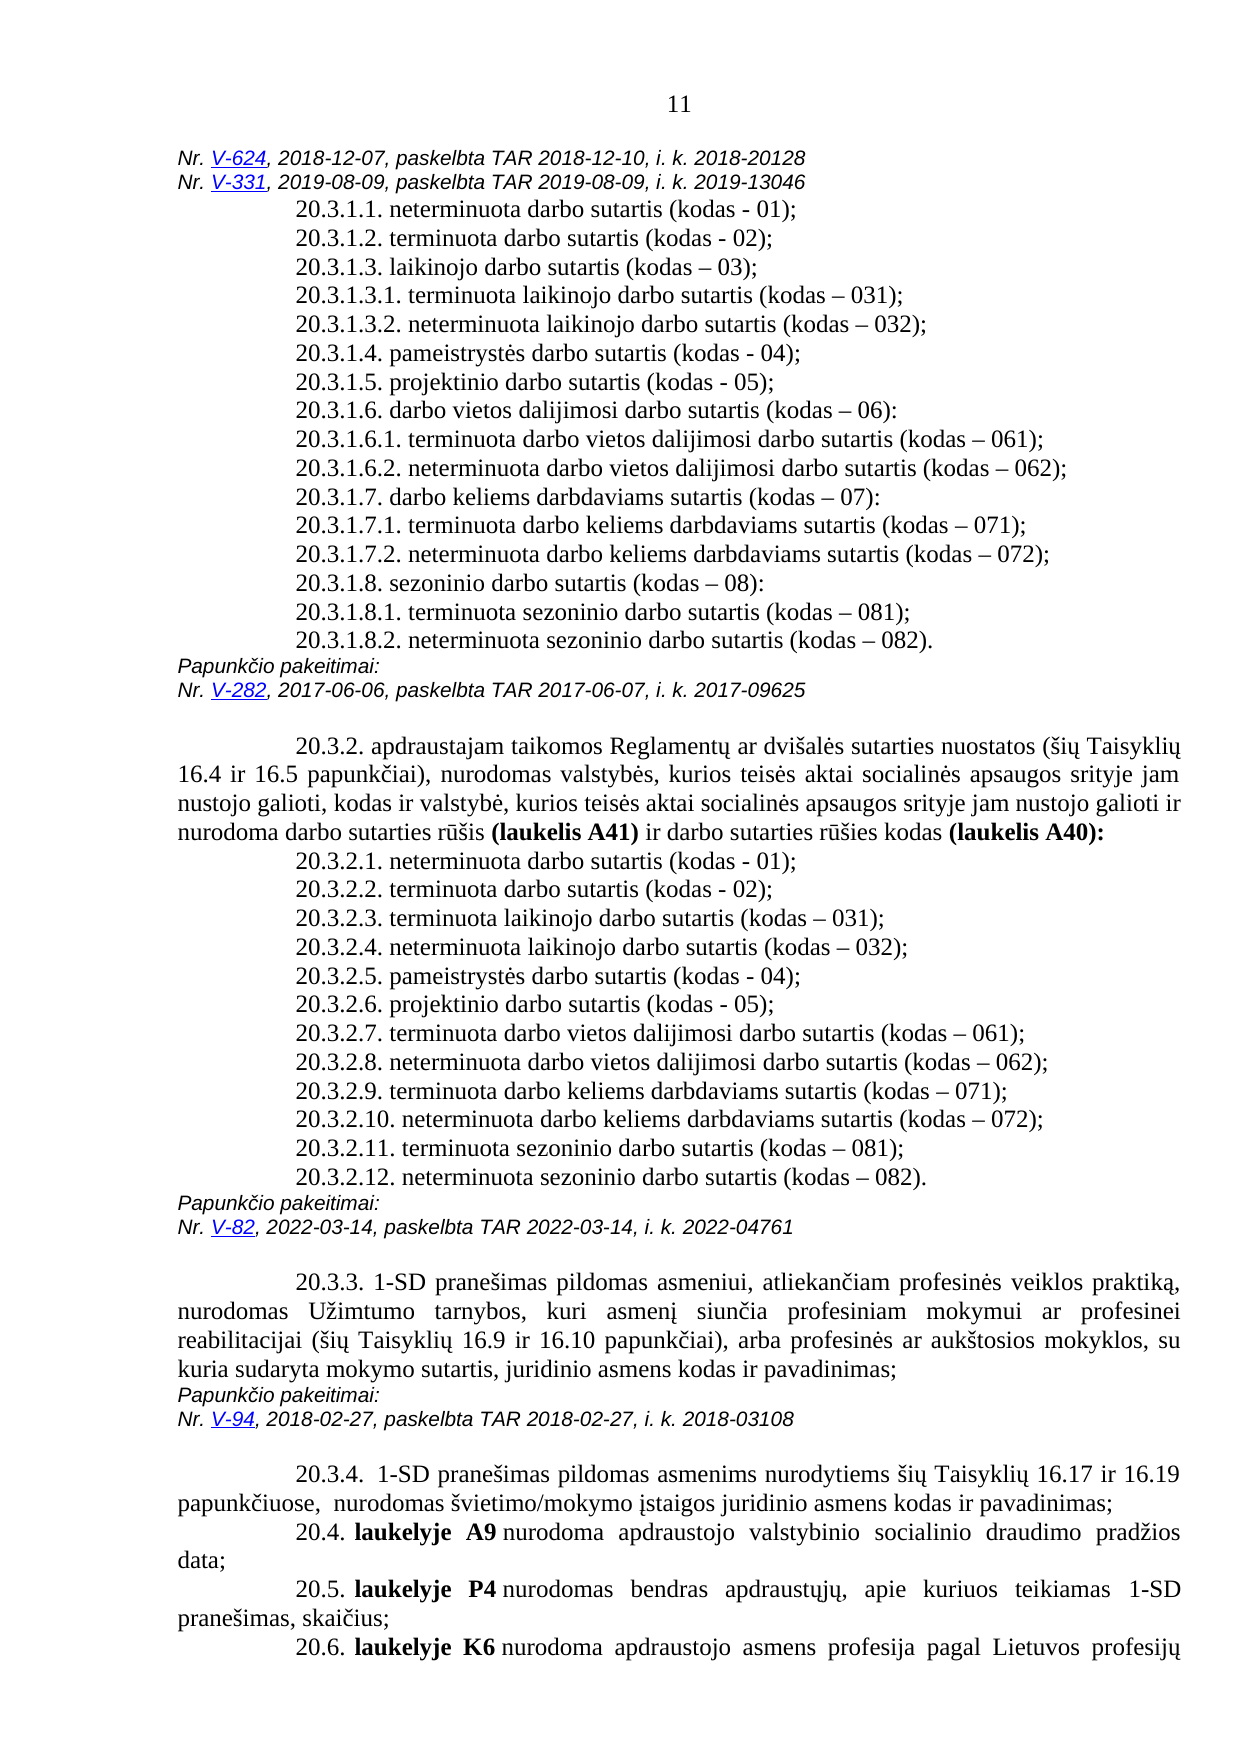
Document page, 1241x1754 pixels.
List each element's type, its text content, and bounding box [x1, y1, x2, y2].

text 20.3.2.10. neterminuota darbo keliems darbdaviams sutartis (kodas – 072); [177, 1104, 1181, 1133]
text Nr. V-282, 2017-06-06, paskelbta TAR 2017-06-07, i. k. 2017-09625 [177, 678, 1181, 702]
text 20.3.1.5. projektinio darbo sutartis (kodas - 05); [177, 367, 1181, 395]
text 20.3.1.2. terminuota darbo sutartis (kodas - 02); [177, 223, 1181, 252]
text 20.3.2.4. neterminuota laikinojo darbo sutartis (kodas – 032); [177, 932, 1181, 961]
text 20.4. laukelyje A9 nurodoma apdraustojo valstybinio socialinio draudimo pradžios data; [177, 1517, 1181, 1574]
text 20.3.1.6.1. terminuota darbo vietos dalijimosi darbo sutartis (kodas – 061); [177, 424, 1181, 453]
text 20.3.2.1. neterminuota darbo sutartis (kodas - 01); [177, 846, 1181, 874]
text 20.3.2.2. terminuota darbo sutartis (kodas - 02); [177, 874, 1181, 903]
text 20.3.2.12. neterminuota sezoninio darbo sutartis (kodas – 082). [177, 1162, 1181, 1191]
text 20.3.2.7. terminuota darbo vietos dalijimosi darbo sutartis (kodas – 061); [177, 1018, 1181, 1047]
text 20.3.2.6. projektinio darbo sutartis (kodas - 05); [177, 989, 1181, 1018]
text Papunkčio pakeitimai: [177, 1191, 1181, 1215]
text 20.3.1.6. darbo vietos dalijimosi darbo sutartis (kodas – 06): [177, 395, 1181, 424]
text 20.3.2. apdraustajam taikomos Reglamentų ar dvišalės sutarties nuostatos (šių Taisyklių 16.4 ir 16.5 papunkčiai), nurodomas valstybės, kurios teisės aktai socialinės apsaugos srityje jam nustojo galioti, kodas ir valstybė, kurios teisės aktai socialinės apsaugos srityje jam nustojo galioti ir nurodoma darbo sutarties rūšis (laukelis A41) ir darbo sutarties rūšies kodas (laukelis A40): [177, 731, 1181, 846]
text 20.3.2.3. terminuota laikinojo darbo sutartis (kodas – 031); [177, 903, 1181, 932]
text 20.3.1.7.2. neterminuota darbo keliems darbdaviams sutartis (kodas – 072); [177, 539, 1181, 568]
text 20.3.2.9. terminuota darbo keliems darbdaviams sutartis (kodas – 071); [177, 1076, 1181, 1104]
text 20.5. laukelyje P4 nurodomas bendras apdraustųjų, apie kuriuos teikiamas 1-SD pranešimas, skaičius; [177, 1574, 1181, 1632]
text 20.3.1.8.2. neterminuota sezoninio darbo sutartis (kodas – 082). [177, 625, 1181, 654]
text 20.3.1.4. pameistrystės darbo sutartis (kodas - 04); [177, 338, 1181, 367]
text 20.3.1.3.1. terminuota laikinojo darbo sutartis (kodas – 031); [177, 280, 1181, 309]
text 20.3.1.7.1. terminuota darbo keliems darbdaviams sutartis (kodas – 071); [177, 510, 1181, 539]
text 20.3.1.3. laikinojo darbo sutartis (kodas – 03); [177, 252, 1181, 280]
text Nr. V-331, 2019-08-09, paskelbta TAR 2019-08-09, i. k. 2019-13046 [177, 170, 1181, 194]
text 20.3.3. 1-SD pranešimas pildomas asmeniui, atliekančiam profesinės veiklos praktiką, nurodomas Užimtumo tarnybos, kuri asmenį siunčia profesiniam mokymui ar profesinei reabilitacijai (šių Taisyklių 16.9 ir 16.10 papunkčiai), arba profesinės ar aukštosios mokyklos, su kuria sudaryta mokymo sutartis, juridinio asmens kodas ir pavadinimas; [177, 1267, 1181, 1382]
text 20.3.2.11. terminuota sezoninio darbo sutartis (kodas – 081); [177, 1133, 1181, 1162]
text 20.3.4. 1-SD pranešimas pildomas asmenims nurodytiems šių Taisyklių 16.17 ir 16.19 papunkčiuose, nurodomas švietimo/mokymo įstaigos juridinio asmens kodas ir pavadinimas; [177, 1459, 1181, 1517]
text 20.3.1.7. darbo keliems darbdaviams sutartis (kodas – 07): [177, 482, 1181, 510]
text 20.3.1.8.1. terminuota sezoninio darbo sutartis (kodas – 081); [177, 597, 1181, 625]
text 20.3.1.6.2. neterminuota darbo vietos dalijimosi darbo sutartis (kodas – 062); [177, 453, 1181, 482]
text 20.3.1.3.2. neterminuota laikinojo darbo sutartis (kodas – 032); [177, 309, 1181, 338]
text Nr. V-82, 2022-03-14, paskelbta TAR 2022-03-14, i. k. 2022-04761 [177, 1215, 1181, 1239]
text Papunkčio pakeitimai: [177, 1382, 1181, 1406]
text Papunkčio pakeitimai: [177, 654, 1181, 678]
text Nr. V-624, 2018-12-07, paskelbta TAR 2018-12-10, i. k. 2018-20128 [177, 146, 1181, 170]
text 20.3.2.5. pameistrystės darbo sutartis (kodas - 04); [177, 961, 1181, 989]
text 20.3.2.8. neterminuota darbo vietos dalijimosi darbo sutartis (kodas – 062); [177, 1047, 1181, 1076]
text Nr. V-94, 2018-02-27, paskelbta TAR 2018-02-27, i. k. 2018-03108 [177, 1406, 1181, 1430]
text 20.6. laukelyje K6 nurodoma apdraustojo asmens profesija pagal Lietuvos profesijų [177, 1632, 1181, 1660]
text 20.3.1.1. neterminuota darbo sutartis (kodas - 01); [177, 194, 1181, 223]
text 20.3.1.8. sezoninio darbo sutartis (kodas – 08): [177, 568, 1181, 597]
